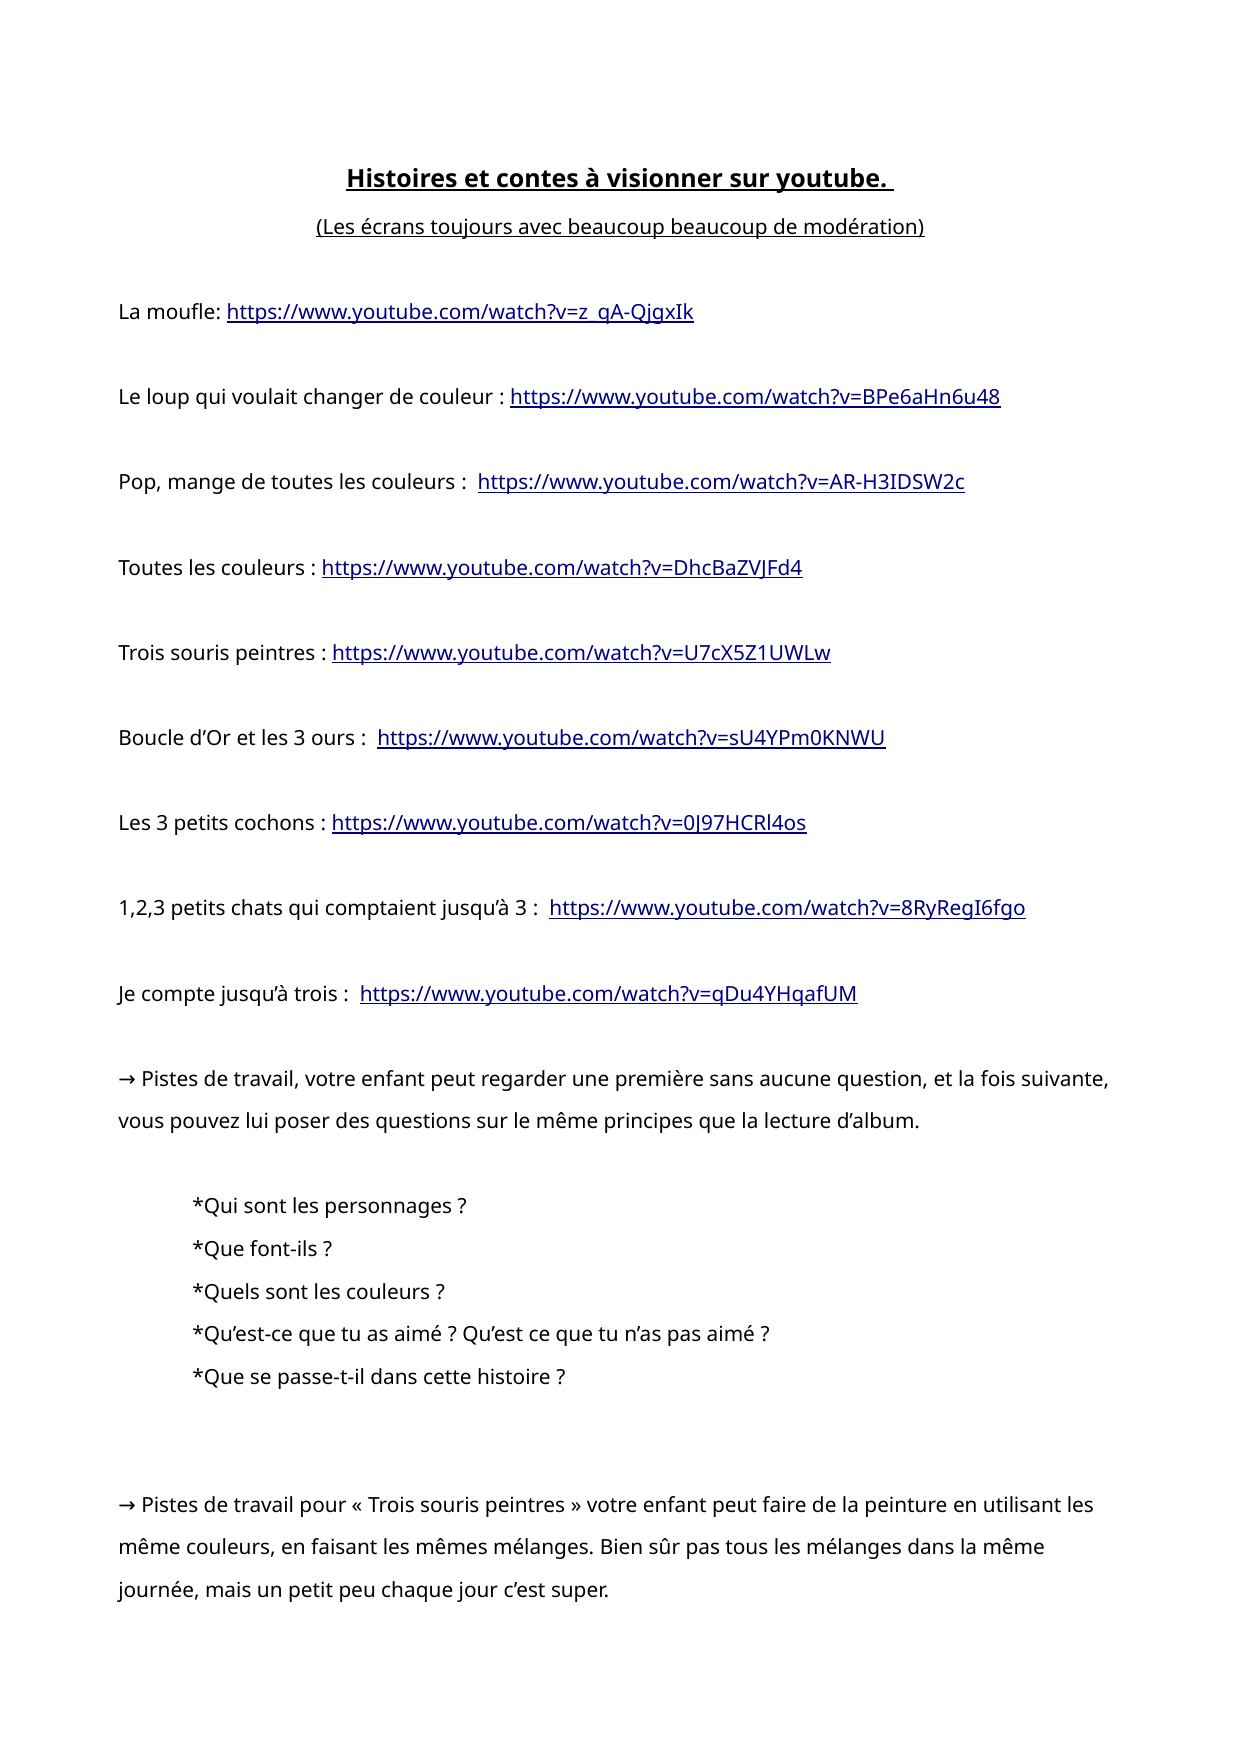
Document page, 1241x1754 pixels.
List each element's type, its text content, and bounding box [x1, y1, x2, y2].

text Je compte jusqu’à trois : https://www.youtube.com/watch?v=qDu4YHqafUM [118, 979, 1122, 1007]
text Le loup qui voulait changer de couleur : https://www.youtube.com/watch?v=BPe6aHn6u48 [118, 382, 1122, 411]
text *Que se passe-t-il dans cette histoire ? [118, 1362, 1122, 1391]
text 1,2,3 petits chats qui comptaient jusqu’à 3 : https://www.youtube.com/watch?v=8RyRegI6fgo [118, 893, 1122, 922]
text Boucle d’Or et les 3 ours : https://www.youtube.com/watch?v=sU4YPm0KNWU [118, 723, 1122, 751]
text Trois souris peintres : https://www.youtube.com/watch?v=U7cX5Z1UWLw [118, 638, 1122, 666]
text *Qui sont les personnages ? [118, 1192, 1122, 1220]
text *Qu’est-ce que tu as aimé ? Qu’est ce que tu n’as pas aimé ? [118, 1319, 1122, 1348]
text Les 3 petits cochons : https://www.youtube.com/watch?v=0J97HCRl4os [118, 808, 1122, 837]
text Toutes les couleurs : https://www.youtube.com/watch?v=DhcBaZVJFd4 [118, 553, 1122, 581]
text → Pistes de travail, votre enfant peut regarder une première sans aucune question, et la fois suivante, vous pouvez lui poser des questions sur le même principes que la lecture d’album. [118, 1064, 1122, 1135]
text → Pistes de travail pour « Trois souris peintres » votre enfant peut faire de la peinture en utilisant les même couleurs, en faisant les mêmes mélanges. Bien sûr pas tous les mélanges dans la même journée, mais un petit peu chaque jour c’est super. [118, 1490, 1122, 1603]
text Pop, mange de toutes les couleurs : https://www.youtube.com/watch?v=AR-H3IDSW2c [118, 467, 1122, 496]
text *Quels sont les couleurs ? [118, 1277, 1122, 1305]
text La moufle: https://www.youtube.com/watch?v=z_qA-QjgxIk [118, 297, 1122, 325]
text Histoires et contes à visionner sur youtube. [118, 161, 1122, 195]
text (Les écrans toujours avec beaucoup beaucoup de modération) [118, 212, 1122, 240]
text *Que font-ils ? [118, 1234, 1122, 1263]
